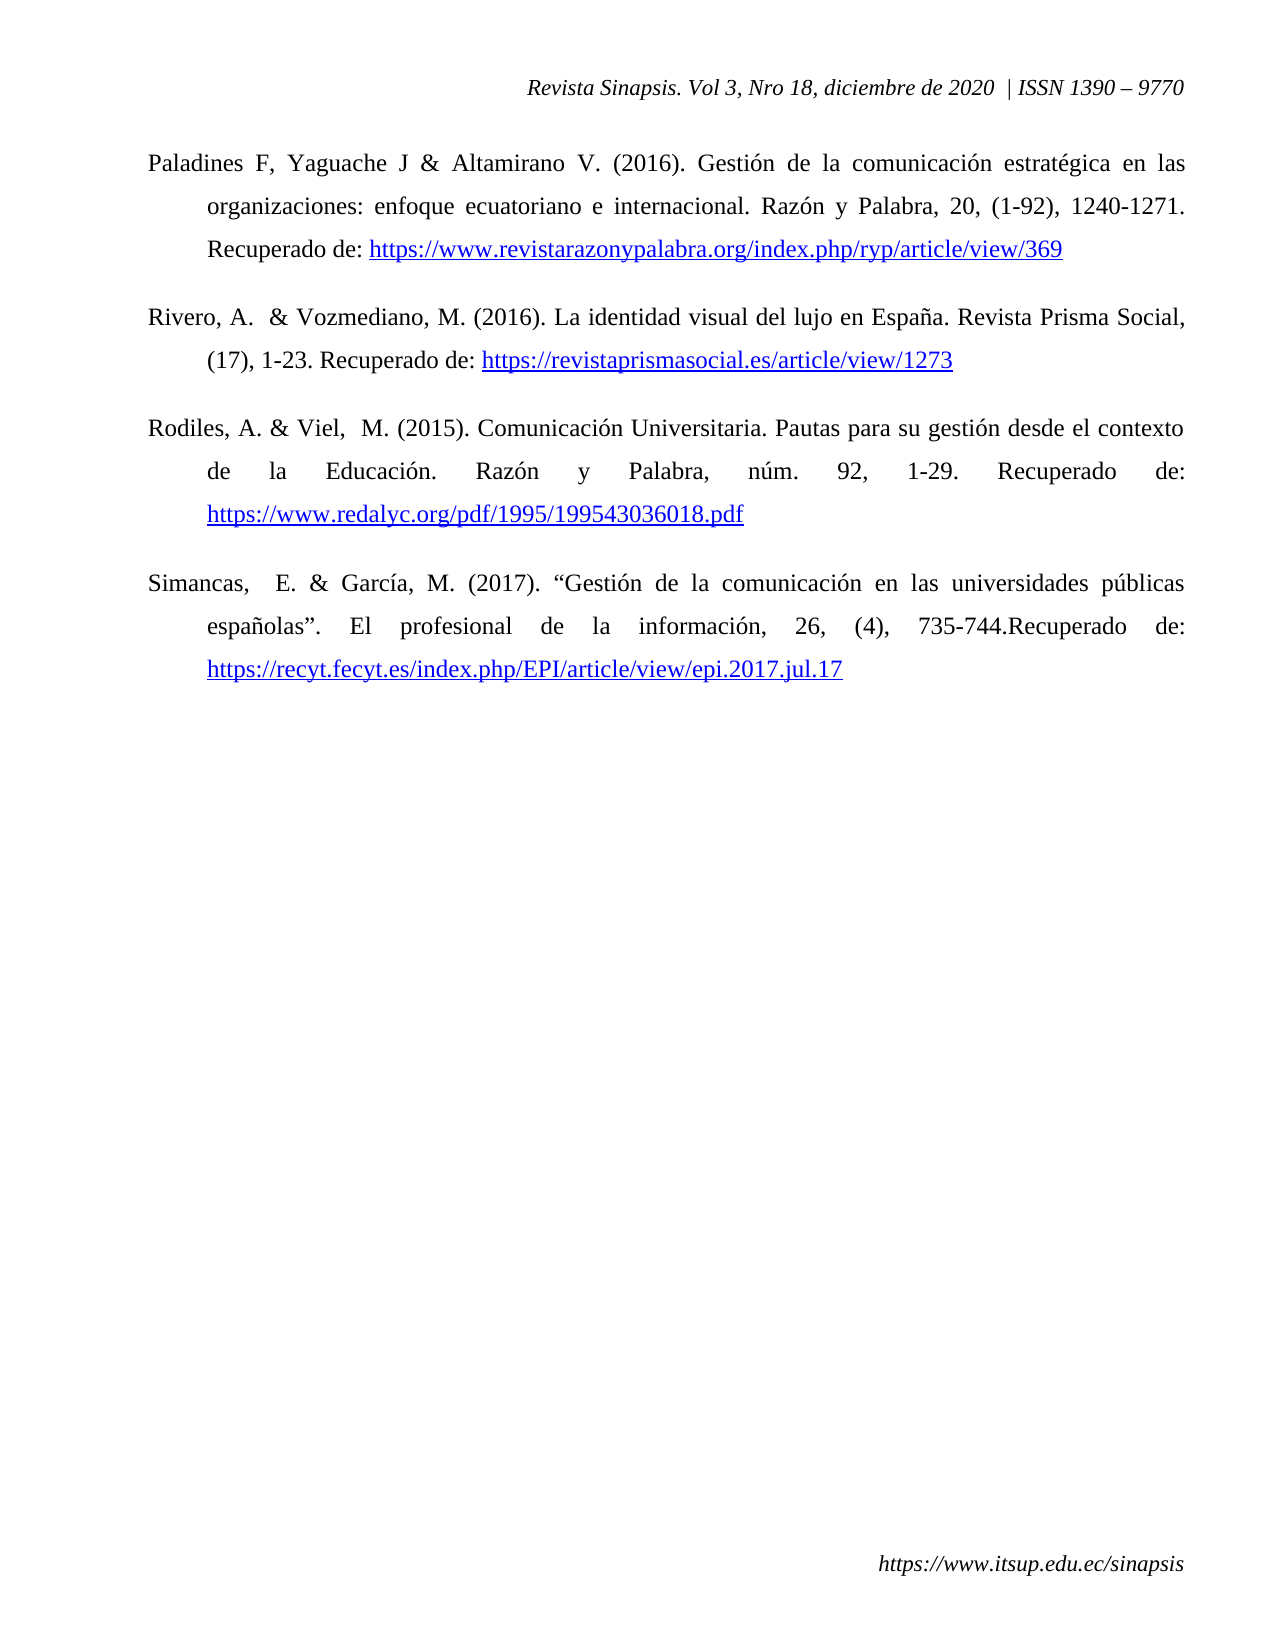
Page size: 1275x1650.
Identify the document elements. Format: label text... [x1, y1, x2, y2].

text Simancas, E. & García, M. (2017). “Gestión de la comunicación en las universidades públicas españolas”. El profesional de la información, 26, (4), 735-744.Recuperado de: https://recyt.fecyt.es/index.php/EPI/article/view/epi.2017.jul.17 [148, 568, 1186, 683]
text Paladines F, Yaguache J & Altamirano V. (2016). Gestión de la comunicación estratégica en las organizaciones: enfoque ecuatoriano e internacional. Razón y Palabra, 20, (1-92), 1240-1271. Recuperado de: https://www.revistarazonypalabra.org/index.php/ryp/article/view/369 [148, 148, 1186, 263]
text Rodiles, A. & Viel, M. (2015). Comunicación Universitaria. Pautas para su gestión desde el contexto de la Educación. Razón y Palabra, núm. 92, 1-29. Recuperado de: https://www.redalyc.org/pdf/1995/199543036018.pdf [148, 413, 1186, 528]
text Rivero, A. & Vozmediano, M. (2016). La identidad visual del lujo en España. Revista Prisma Social, (17), 1-23. Recuperado de: https://revistaprismasocial.es/article/view/1273 [148, 302, 1186, 374]
